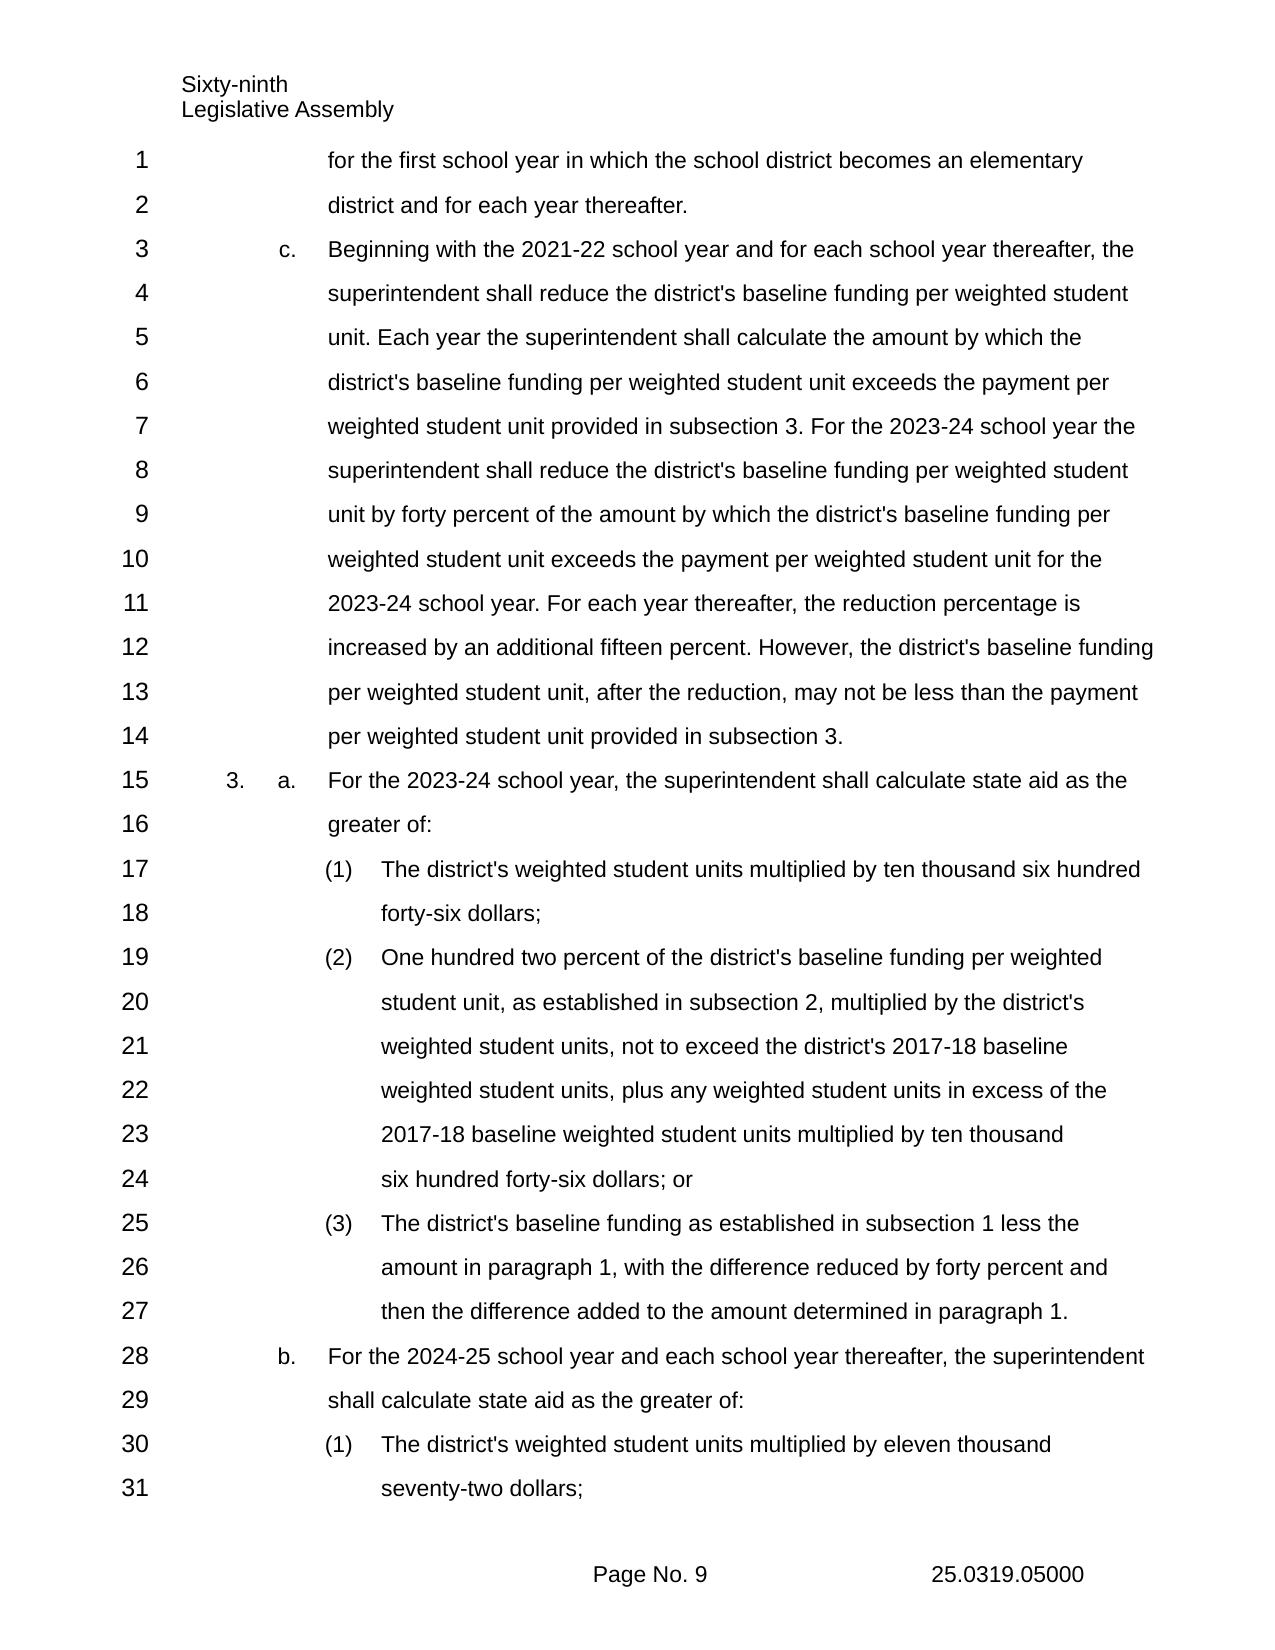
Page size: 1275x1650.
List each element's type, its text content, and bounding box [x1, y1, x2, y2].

text c. Beginning with the 2021‑22 school year and for each school year thereafter, the superintendent shall reduce the district's baseline funding per weighted student unit. Each year the superintendent shall calculate the amount by which the district's baseline funding per weighted student unit exceeds the payment per weighted student unit provided in subsection 3. For the 2023‑24 school year the superintendent shall reduce the district's baseline funding per weighted student unit by forty percent of the amount by which the district's baseline funding per weighted student unit exceeds the payment per weighted student unit for the 2023‑24 school year. For each year thereafter, the reduction percentage is increased by an additional fifteen percent. However, the district's baseline funding per weighted student unit, after the reduction, may not be less than the payment per weighted student unit provided in subsection 3. [181, 222, 1154, 753]
text (3) The district's baseline funding as established in subsection 1 less the amount in paragraph 1, with the difference reduced by forty percent and then the difference added to the amount determined in paragraph 1. [181, 1196, 1154, 1329]
text (2) One hundred two percent of the district's baseline funding per weighted student unit, as established in subsection 2, multiplied by the district's weighted student units, not to exceed the district's 2017‑18 baseline weighted student units, plus any weighted student units in excess of the 2017‑18 baseline weighted student units multiplied by ten thousand six hundred forty‑six dollars; or [181, 930, 1154, 1196]
text (1) The district's weighted student units multiplied by ten thousand six hundred forty‑six dollars; [181, 842, 1154, 930]
text (1) The district's weighted student units multiplied by eleven thousand seventy‑two dollars; [181, 1417, 1154, 1506]
text for the first school year in which the school district becomes an elementary district and for each year thereafter. [181, 133, 1154, 222]
text 3. a. For the 2023‑24 school year, the superintendent shall calculate state aid as the greater of: [181, 753, 1154, 842]
text b. For the 2024‑25 school year and each school year thereafter, the superintendent shall calculate state aid as the greater of: [181, 1329, 1154, 1417]
